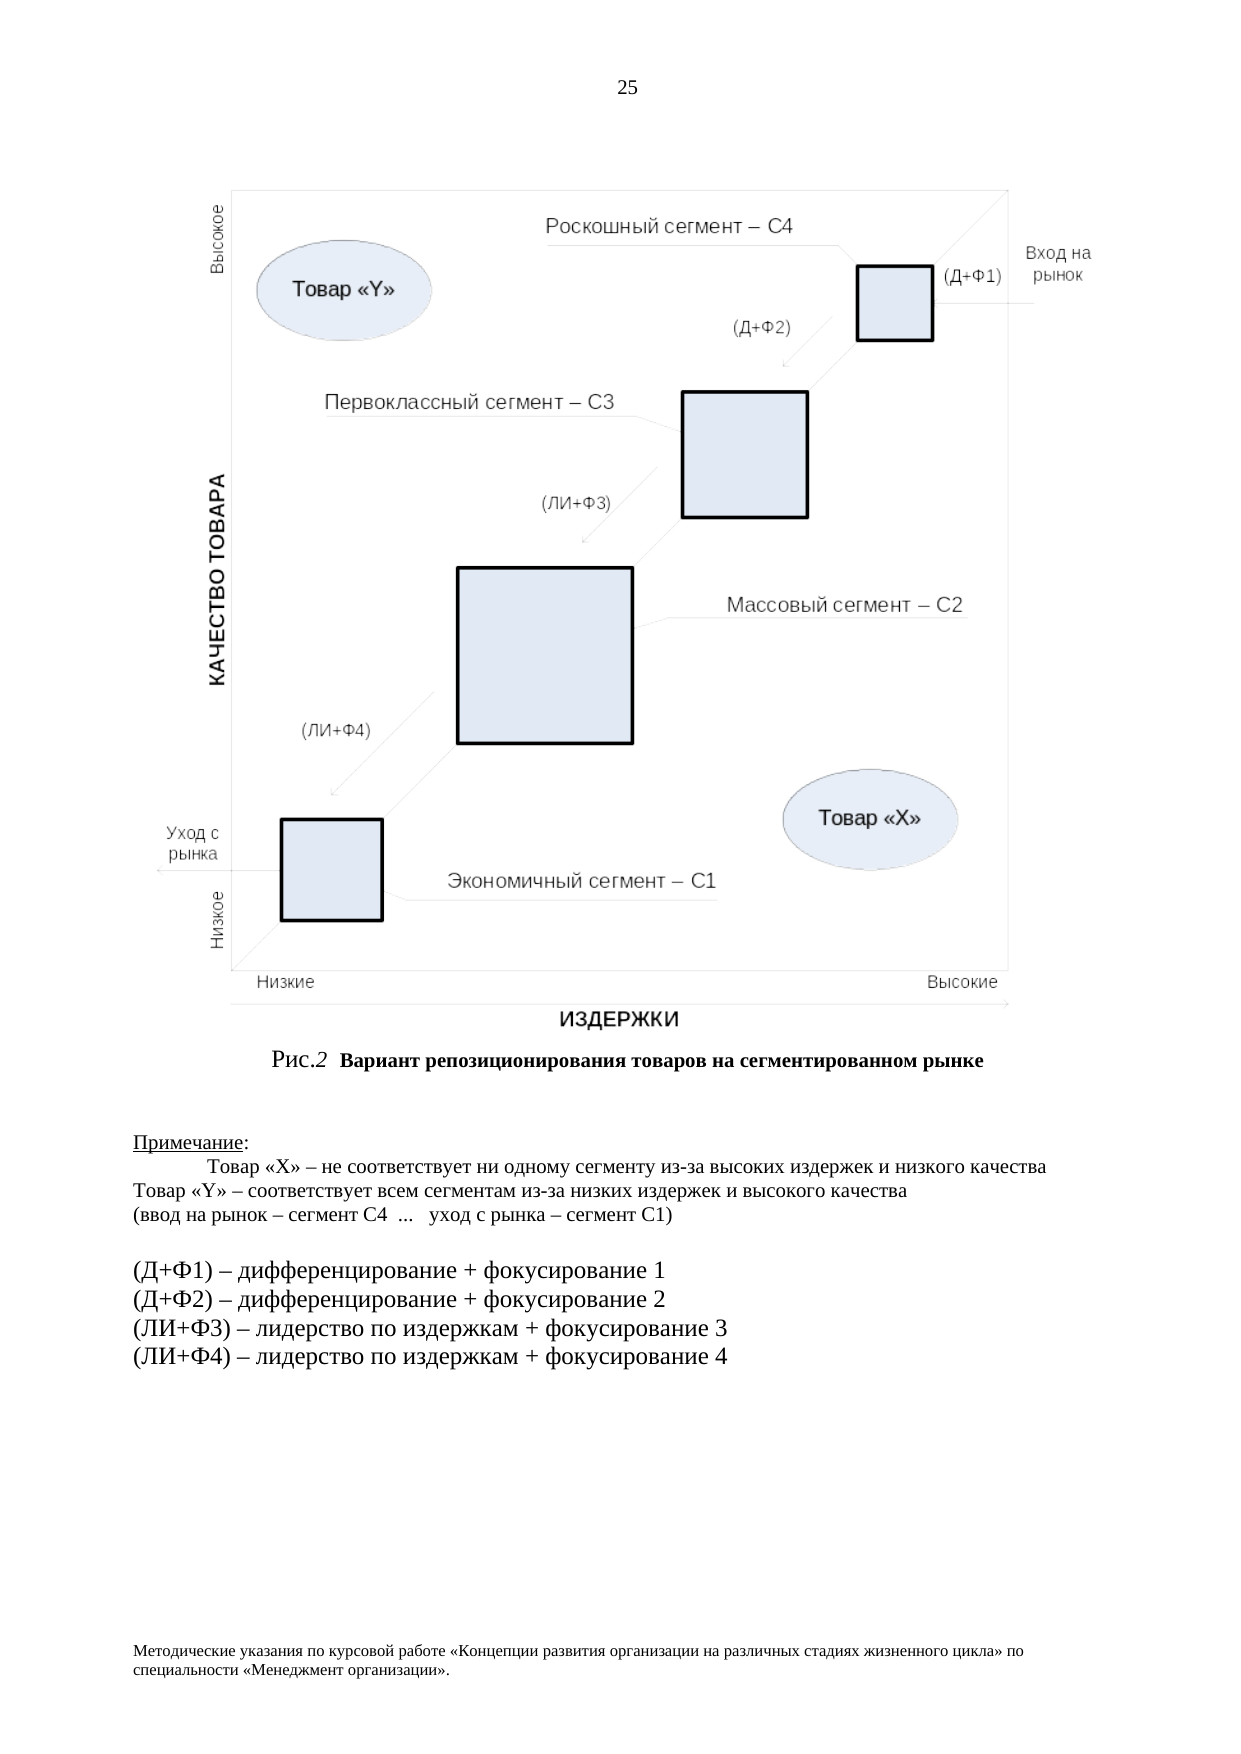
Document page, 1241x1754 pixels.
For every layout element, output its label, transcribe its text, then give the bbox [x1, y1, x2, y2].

text Рис.2 Вариант репозиционирования товаров на сегментированном рынке [133, 1044, 1122, 1073]
text (ввод на рынок – сегмент С4 ... уход с рынка – сегмент С1) [133, 1202, 1122, 1226]
text (ЛИ+Ф3) – лидерство по издержкам + фокусирование 3 [133, 1313, 1122, 1341]
text (Д+Ф2) – дифференцирование + фокусирование 2 [133, 1284, 1122, 1313]
text Товар «Y» – соответствует всем сегментам из-за низких издержек и высокого качества [133, 1178, 1122, 1202]
text (Д+Ф1) – дифференцирование + фокусирование 1 [133, 1255, 1122, 1284]
text Товар «Х» – не соответствует ни одному сегменту из-за высоких издержек и низкого качества [133, 1154, 1122, 1178]
text Примечание: [133, 1130, 1122, 1154]
text (ЛИ+Ф4) – лидерство по издержкам + фокусирование 4 [133, 1341, 1122, 1370]
